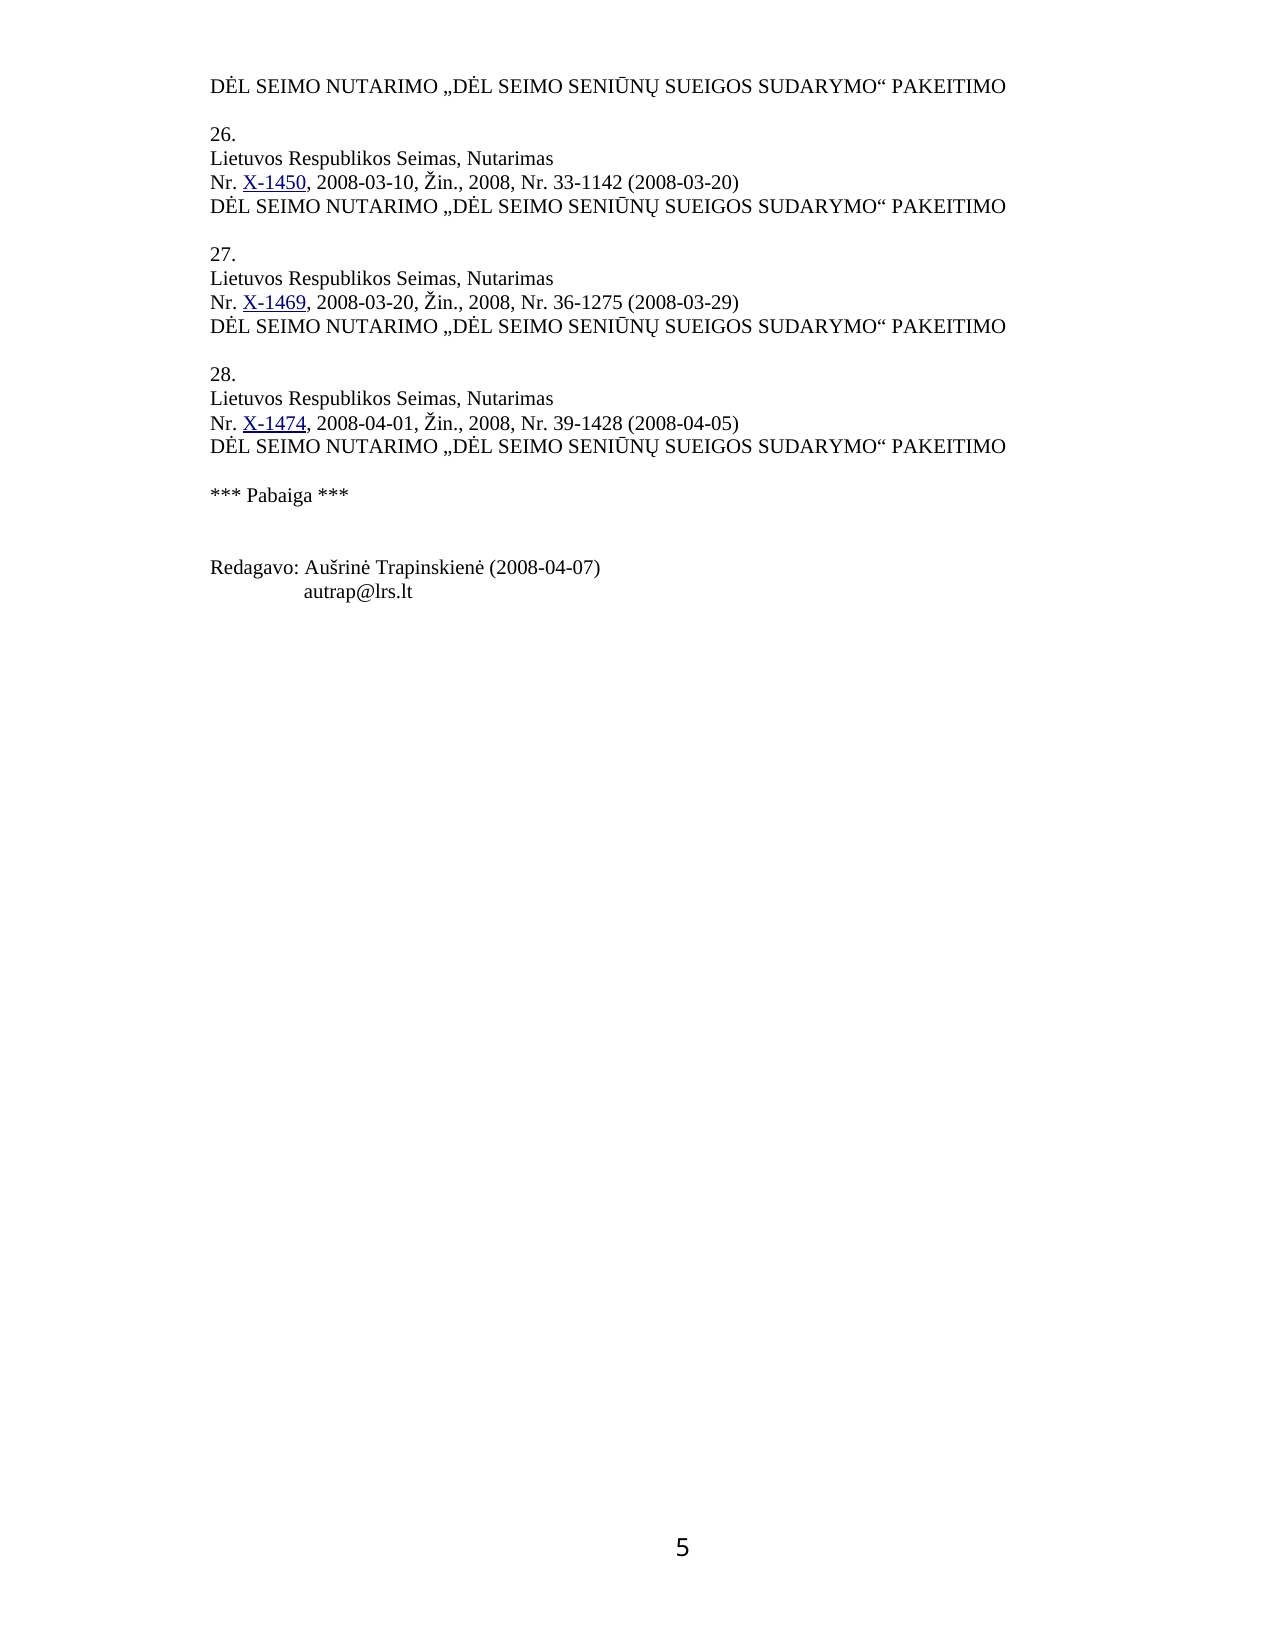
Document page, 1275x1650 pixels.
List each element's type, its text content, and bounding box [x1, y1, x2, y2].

text DĖL SEIMO NUTARIMO „DĖL SEIMO SENIŪNŲ SUEIGOS SUDARYMO“ PAKEITIMO [210, 434, 1155, 458]
text 26. [210, 122, 1155, 146]
text Nr. X-1450, 2008-03-10, Žin., 2008, Nr. 33-1142 (2008-03-20) [210, 170, 1155, 194]
text Lietuvos Respublikos Seimas, Nutarimas [210, 146, 1155, 170]
text DĖL SEIMO NUTARIMO „DĖL SEIMO SENIŪNŲ SUEIGOS SUDARYMO“ PAKEITIMO [210, 314, 1155, 338]
text DĖL SEIMO NUTARIMO „DĖL SEIMO SENIŪNŲ SUEIGOS SUDARYMO“ PAKEITIMO [210, 194, 1155, 218]
text Redagavo: Aušrinė Trapinskienė (2008-04-07) [210, 555, 1155, 579]
text 28. [210, 362, 1155, 386]
text DĖL SEIMO NUTARIMO „DĖL SEIMO SENIŪNŲ SUEIGOS SUDARYMO“ PAKEITIMO [210, 73, 1155, 98]
text 27. [210, 242, 1155, 266]
text Nr. X-1469, 2008-03-20, Žin., 2008, Nr. 36-1275 (2008-03-29) [210, 290, 1155, 314]
text *** Pabaiga *** [210, 483, 1155, 507]
text autrap@lrs.lt [210, 579, 1155, 603]
text Nr. X-1474, 2008-04-01, Žin., 2008, Nr. 39-1428 (2008-04-05) [210, 410, 1155, 434]
text Lietuvos Respublikos Seimas, Nutarimas [210, 266, 1155, 290]
text Lietuvos Respublikos Seimas, Nutarimas [210, 386, 1155, 410]
